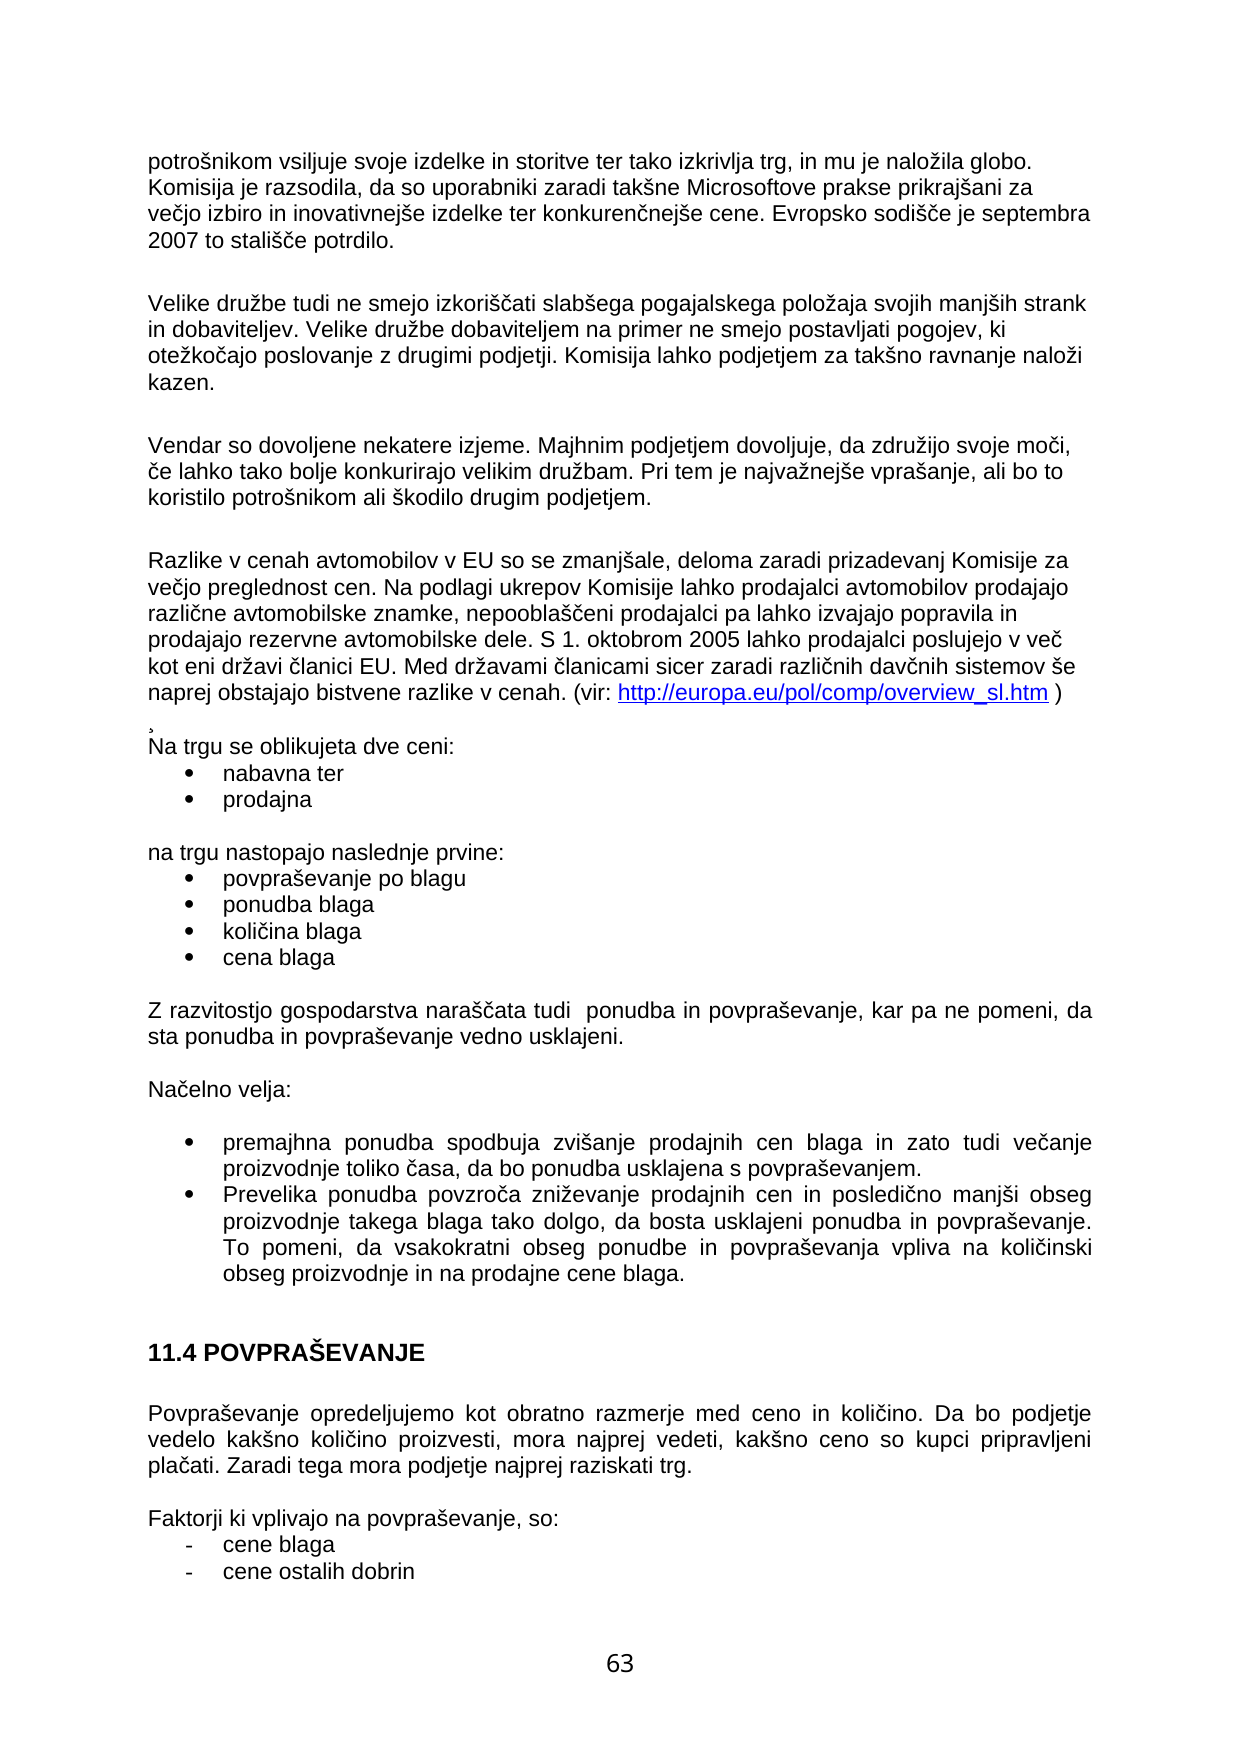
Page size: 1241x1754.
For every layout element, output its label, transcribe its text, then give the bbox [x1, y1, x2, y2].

list nabavna ter [185, 760, 1093, 786]
text Faktorji ki vplivajo na povpraševanje, so: [148, 1505, 1093, 1531]
subtitle 11.4 POVPRAŠEVANJE [148, 1338, 1093, 1367]
list povpraševanje po blagu [185, 865, 1093, 891]
text Povpraševanje opredeljujemo kot obratno razmerje med ceno in količino. Da bo podjetje vedelo kakšno količino proizvesti, mora najprej vedeti, kakšno ceno so kupci pripravljeni plačati. Zaradi tega mora podjetje najprej raziskati trg. [148, 1399, 1093, 1478]
text ¸ [148, 707, 1093, 733]
list cena blaga [185, 944, 1093, 971]
text Razlike v cenah avtomobilov v EU so se zmanjšale, deloma zaradi prizadevanj Komisije za večjo preglednost cen. Na podlagi ukrepov Komisije lahko prodajalci avtomobilov prodajajo različne avtomobilske znamke, nepooblaščeni prodajalci pa lahko izvajajo popravila in prodajajo rezervne avtomobilske dele. S 1. oktobrom 2005 lahko prodajalci poslujejo v več kot eni državi članici EU. Med državami članicami sicer zaradi različnih davčnih sistemov še naprej obstajajo bistvene razlike v cenah. (vir: http://europa.eu/pol/comp/overview_sl.htm ) [148, 547, 1093, 705]
list Prevelika ponudba povzroča zniževanje prodajnih cen in posledično manjši obseg proizvodnje takega blaga tako dolgo, da bosta usklajeni ponudba in povpraševanje. To pomeni, da vsakokratni obseg ponudbe in povpraševanja vpliva na količinski obseg proizvodnje in na prodajne cene blaga. [185, 1181, 1093, 1287]
text na trgu nastopajo naslednje prvine: [148, 839, 1093, 865]
list cene blaga [185, 1531, 1093, 1558]
list ponudba blaga [185, 891, 1093, 918]
text Velike družbe tudi ne smejo izkoriščati slabšega pogajalskega položaja svojih manjših strank in dobaviteljev. Velike družbe dobaviteljem na primer ne smejo postavljati pogojev, ki otežkočajo poslovanje z drugimi podjetji. Komisija lahko podjetjem za takšno ravnanje naloži kazen. [148, 290, 1093, 395]
list količina blaga [185, 918, 1093, 944]
text Z razvitostjo gospodarstva naraščata tudi ponudba in povpraševanje, kar pa ne pomeni, da sta ponudba in povpraševanje vedno usklajeni. [148, 997, 1093, 1049]
text Vendar so dovoljene nekatere izjeme. Majhnim podjetjem dovoljuje, da združijo svoje moči, če lahko tako bolje konkurirajo velikim družbam. Pri tem je najvažnejše vprašanje, ali bo to koristilo potrošnikom ali škodilo drugim podjetjem. [148, 432, 1093, 511]
list premajhna ponudba spodbuja zvišanje prodajnih cen blaga in zato tudi večanje proizvodnje toliko časa, da bo ponudba usklajena s povpraševanjem. [185, 1129, 1093, 1181]
list cene ostalih dobrin [185, 1558, 1093, 1584]
text potrošnikom vsiljuje svoje izdelke in storitve ter tako izkrivlja trg, in mu je naložila globo. Komisija je razsodila, da so uporabniki zaradi takšne Microsoftove prakse prikrajšani za večjo izbiro in inovativnejše izdelke ter konkurenčnejše cene. Evropsko sodišče je septembra 2007 to stališče potrdilo. [148, 148, 1093, 253]
text Na trgu se oblikujeta dve ceni: [148, 733, 1093, 760]
list prodajna [185, 786, 1093, 812]
text Načelno velja: [148, 1076, 1093, 1102]
